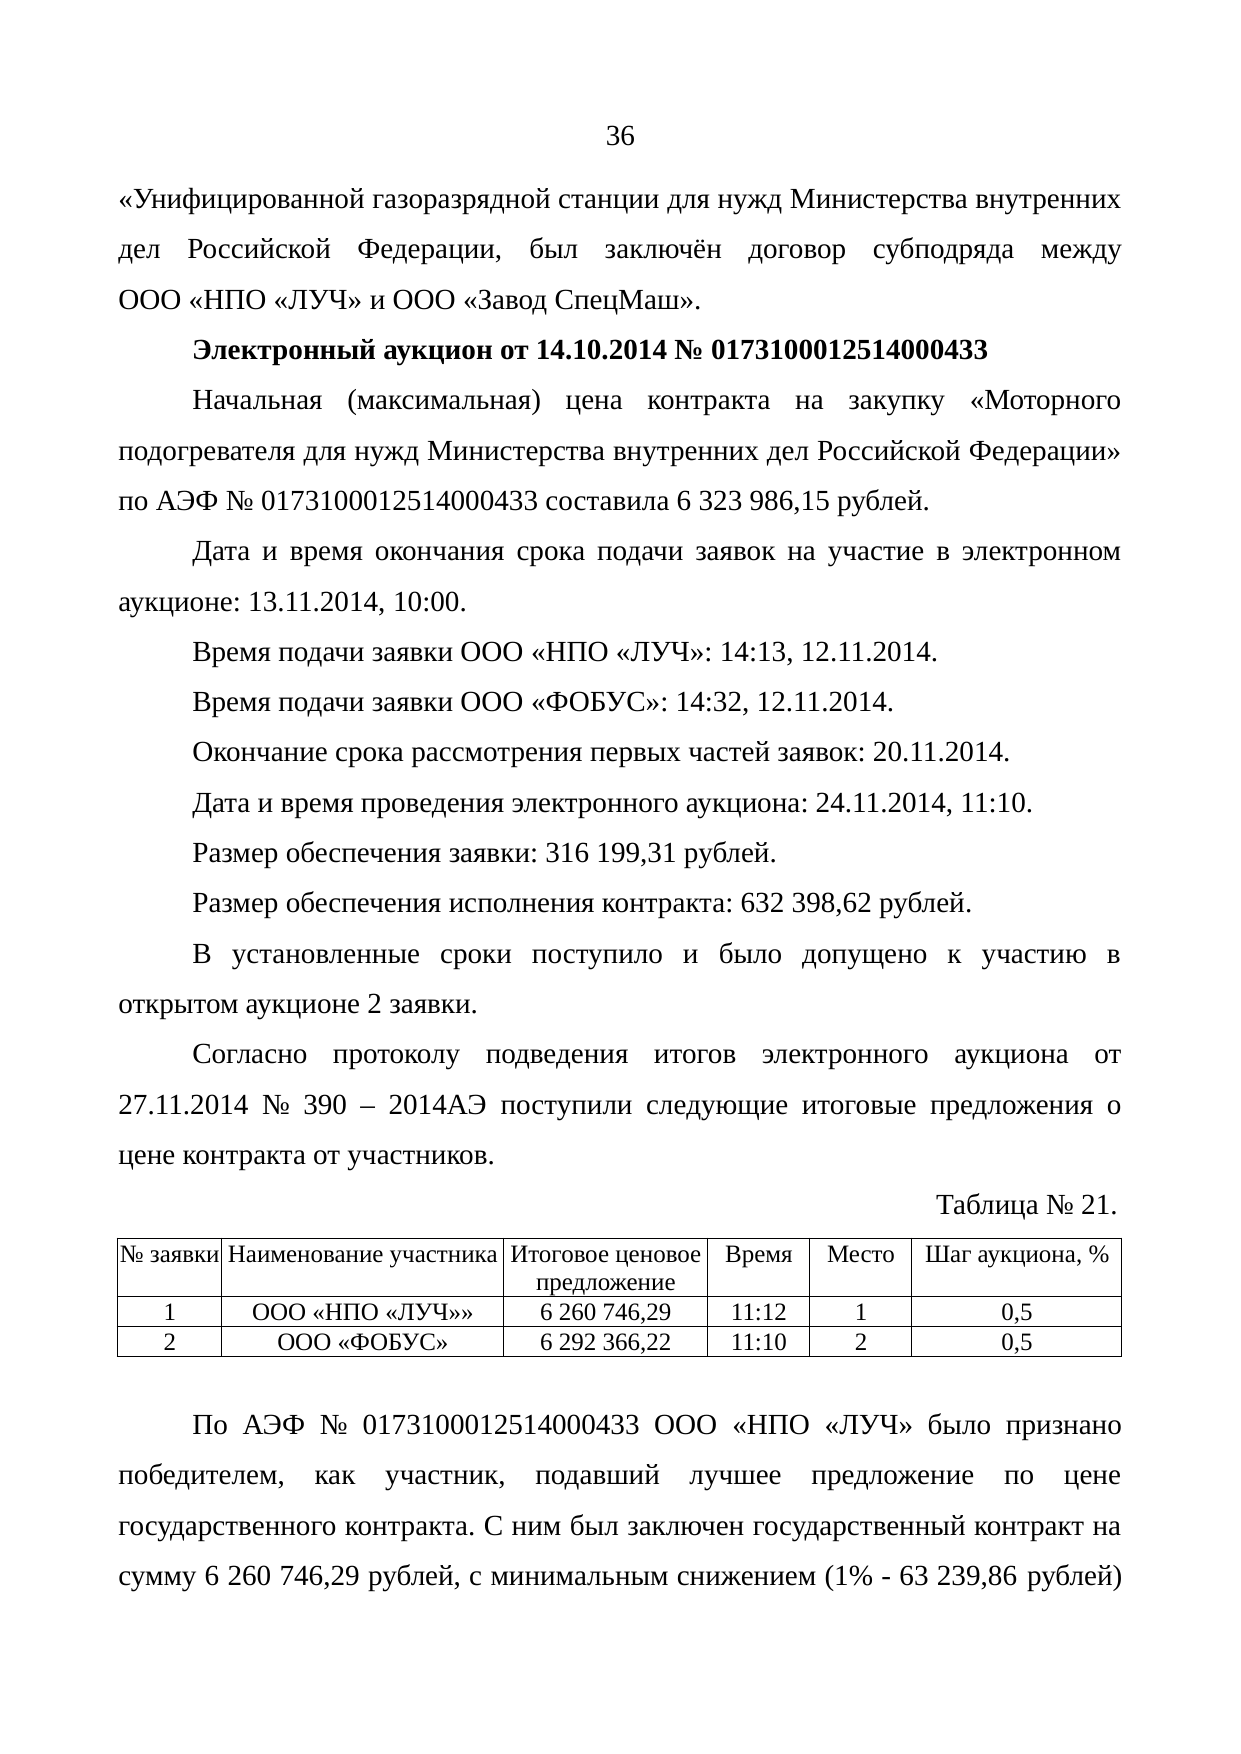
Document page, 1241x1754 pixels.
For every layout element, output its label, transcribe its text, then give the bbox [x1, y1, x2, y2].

table_cell ООО «ФОБУС» [222, 1327, 503, 1356]
table_header Наименование участника [222, 1239, 503, 1296]
text Время подачи заявки ООО «ФОБУС»: 14:32, 12.11.2014. [118, 684, 1122, 718]
text Дата и время проведения электронного аукциона: 24.11.2014, 11:10. [118, 785, 1122, 818]
table_cell 0,5 [912, 1327, 1121, 1356]
table_header Место [810, 1239, 911, 1296]
text Время подачи заявки ООО «НПО «ЛУЧ»: 14:13, 12.11.2014. [118, 634, 1122, 667]
table_cell 1 [118, 1297, 221, 1326]
table_cell 11:12 [708, 1297, 809, 1326]
text Таблица № 21. [782, 1187, 1122, 1221]
text Размер обеспечения исполнения контракта: 632 398,62 рублей. [118, 886, 1122, 919]
table_header Итоговое ценовое предложение [504, 1239, 707, 1296]
text В установленные сроки поступило и было допущено к участию в открытом аукционе 2 заявки. [118, 936, 1122, 1020]
text По АЭФ № 0173100012514000433 ООО «НПО «ЛУЧ» было признано победителем, как участник, подавший лучшее предложение по цене государственного контракта. С ним был заключен государственный контракт на сумму 6 260 746,29 рублей, с минимальным снижением (1% - 63 239,86 рублей) [118, 1407, 1122, 1592]
table_header Время [708, 1239, 809, 1296]
text Электронный аукцион от 14.10.2014 № 0173100012514000433 [118, 332, 1122, 366]
table_cell 6 260 746,29 [504, 1297, 707, 1326]
table_header Шаг аукциона, % [912, 1239, 1121, 1296]
table_cell 6 292 366,22 [504, 1327, 707, 1356]
table_cell 2 [118, 1327, 221, 1356]
text Согласно протоколу подведения итогов электронного аукциона от 27.11.2014 № 390 – 2014АЭ поступили следующие итоговые предложения о цене контракта от участников. [118, 1036, 1122, 1171]
table_cell 0,5 [912, 1297, 1121, 1326]
table_cell 2 [810, 1327, 911, 1356]
table_cell 1 [810, 1297, 911, 1326]
table_cell ООО «НПО «ЛУЧ»» [222, 1297, 503, 1326]
text Размер обеспечения заявки: 316 199,31 рублей. [118, 835, 1122, 869]
table_cell 11:10 [708, 1327, 809, 1356]
text Окончание срока рассмотрения первых частей заявок: 20.11.2014. [118, 734, 1122, 768]
text Дата и время окончания срока подачи заявок на участие в электронном аукционе: 13.11.2014, 10:00. [118, 533, 1122, 617]
text Начальная (максимальная) цена контракта на закупку «Моторного подогревателя для нужд Министерства внутренних дел Российской Федерации» по АЭФ № 0173100012514000433 составила 6 323 986,15 рублей. [118, 382, 1122, 517]
text «Унифицированной газоразрядной станции для нужд Министерства внутренних дел Российской Федерации, был заключён договор субподряда между ООО «НПО «ЛУЧ» и ООО «Завод СпецМаш». [118, 181, 1122, 315]
table_header № заявки [118, 1239, 221, 1296]
